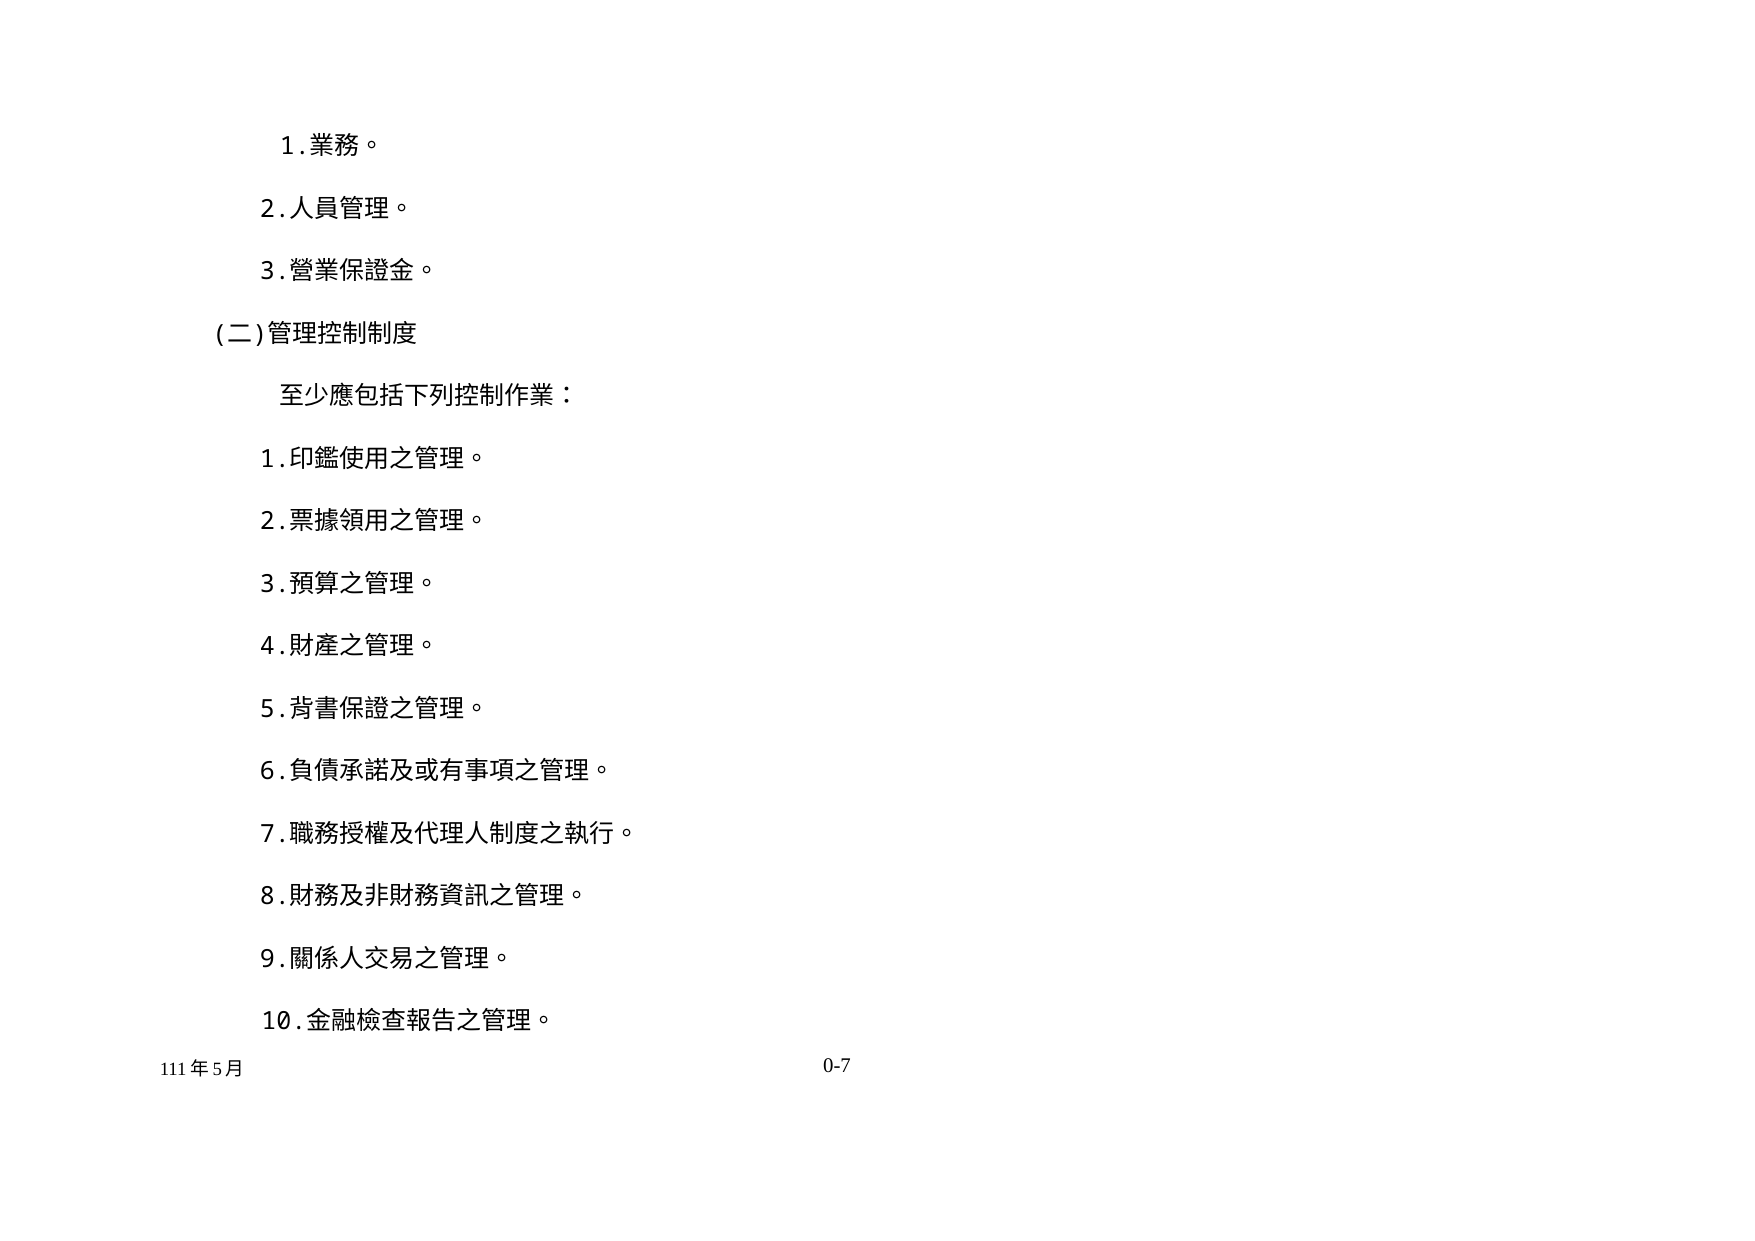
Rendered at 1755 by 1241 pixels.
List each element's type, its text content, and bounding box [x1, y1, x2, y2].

text 至少應包括下列控制作業： [159, 352, 1595, 414]
text 4.財產之管理。 [159, 602, 1595, 664]
text (二)管理控制制度 [159, 289, 1595, 352]
text 9.關係人交易之管理。 [159, 914, 1595, 977]
text 6.負債承諾及或有事項之管理。 [159, 727, 1595, 789]
text 8.財務及非財務資訊之管理。 [159, 852, 1595, 914]
text 10.金融檢查報告之管理。 [231, 977, 1595, 1039]
text 2.票據領用之管理。 [159, 477, 1595, 539]
text 3.預算之管理。 [159, 539, 1595, 602]
text 2.人員管理。 [159, 164, 1595, 227]
text 1.印鑑使用之管理。 [159, 414, 1595, 477]
text 5.背書保證之管理。 [159, 664, 1595, 727]
text 3.營業保證金。 [159, 227, 1595, 289]
text 7.職務授權及代理人制度之執行。 [159, 789, 1595, 852]
text 1.業務。 [159, 102, 1595, 164]
